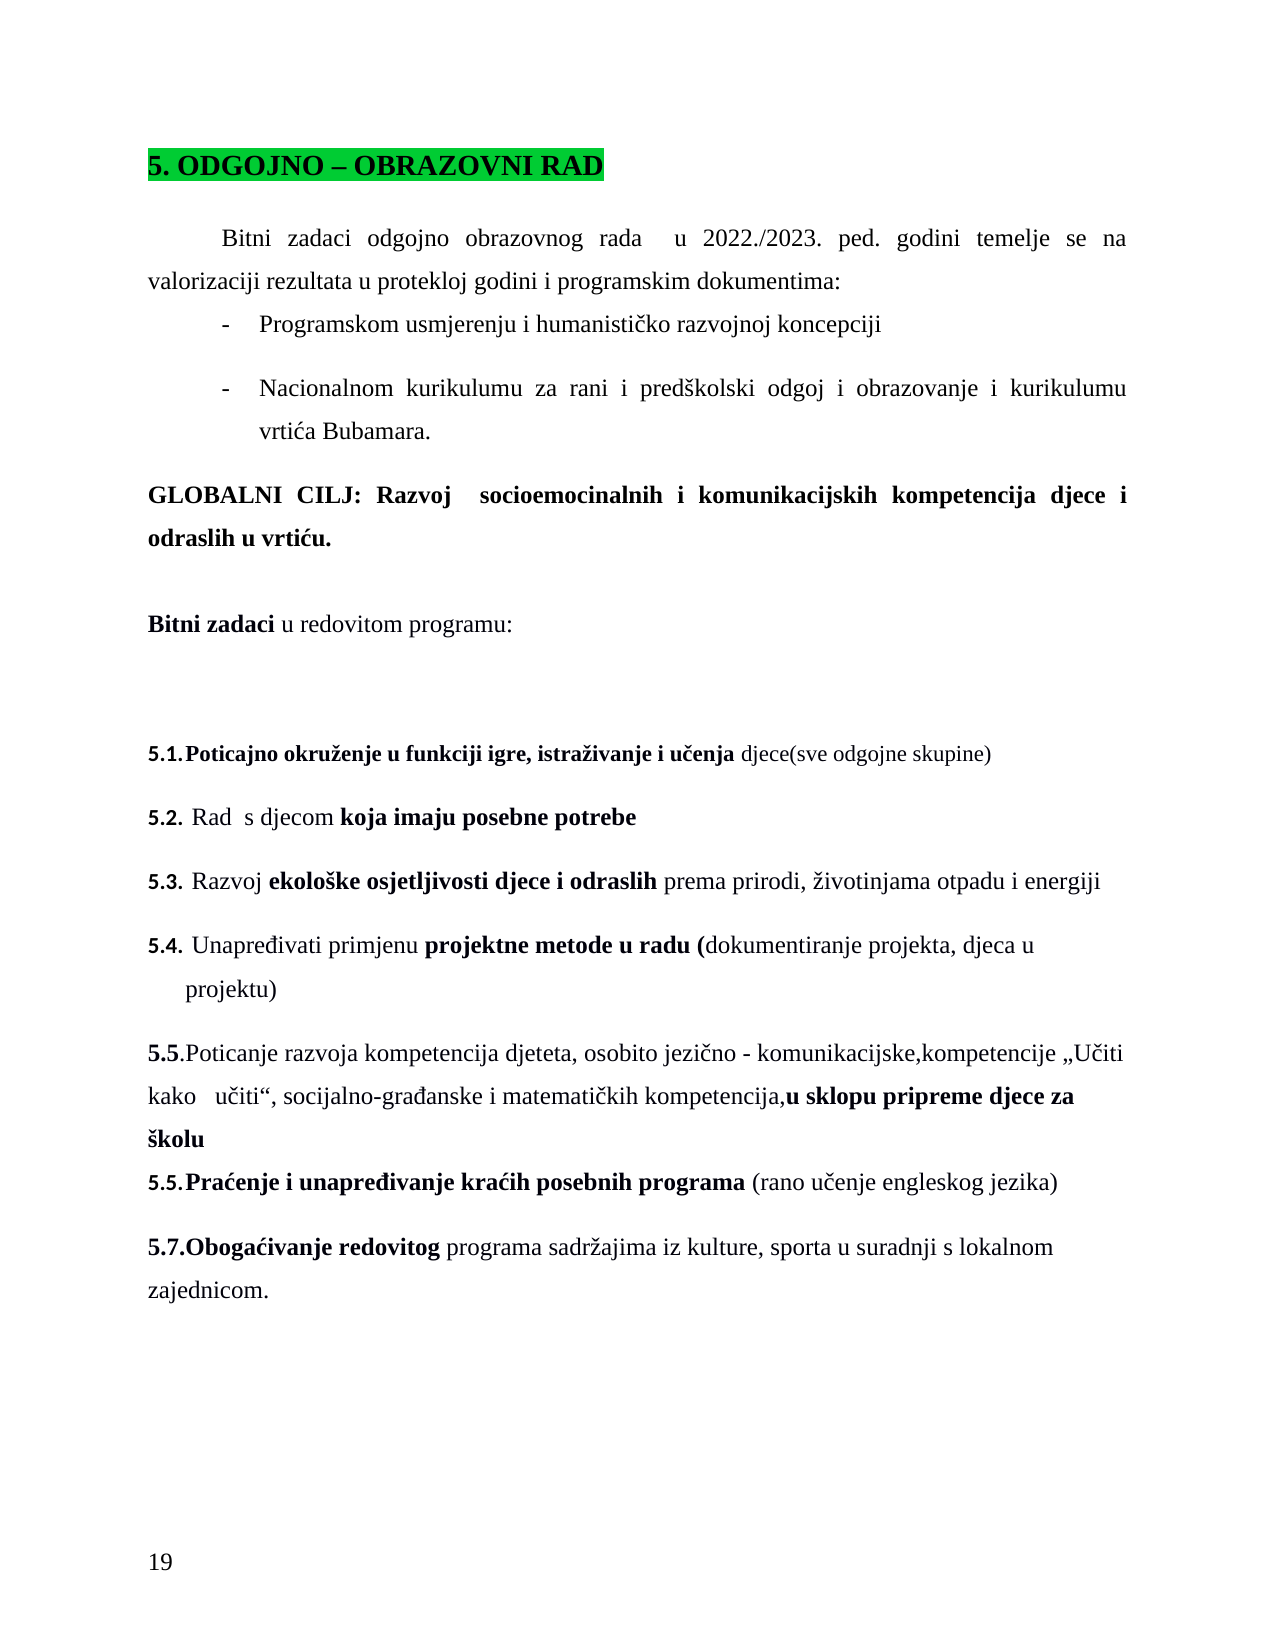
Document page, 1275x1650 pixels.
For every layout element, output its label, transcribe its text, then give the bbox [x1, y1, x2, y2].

list Razvoj ekološke osjetljivosti djece i odraslih prema prirodi, životinjama otpadu i energiji [148, 866, 1127, 895]
text GLOBALNI CILJ: Razvoj socioemocinalnih i komunikacijskih kompetencija djece i odraslih u vrtiću. [148, 480, 1127, 552]
list Praćenje i unapređivanje kraćih posebnih programa (rano učenje engleskog jezika) [148, 1167, 1127, 1196]
list Programskom usmjerenju i humanističko razvojnoj koncepciji [221, 309, 1127, 338]
list Poticajno okruženje u funkciji igre, istraživanje i učenja djece(sve odgojne skupine) [148, 739, 1127, 767]
text 5.5.Poticanje razvoja kompetencija djeteta, osobito jezično - komunikacijske,kompetencije „Učiti kako učiti“, socijalno-građanske i matematičkih kompetencija,u sklopu pripreme djece za školu [148, 1038, 1127, 1153]
list Nacionalnom kurikulumu za rani i predškolski odgoj i obrazovanje i kurikulumu vrtića Bubamara. [221, 373, 1127, 445]
text Bitni zadaci u redovitom programu: [148, 609, 1127, 638]
list Unapređivati primjenu projektne metode u radu (dokumentiranje projekta, djeca u projektu) [148, 931, 1127, 1003]
text 5.7.Obogaćivanje redovitog programa sadržajima iz kulture, sporta u suradnji s lokalnom zajednicom. [148, 1232, 1127, 1303]
list Rad s djecom koja imaju posebne potrebe [148, 802, 1127, 831]
text Bitni zadaci odgojno obrazovnog rada u 2022./2023. ped. godini temelje se na valorizaciji rezultata u protekloj godini i programskim dokumentima: [148, 223, 1127, 295]
subtitle 5. ODGOJNO – OBRAZOVNI RAD [148, 148, 1127, 181]
